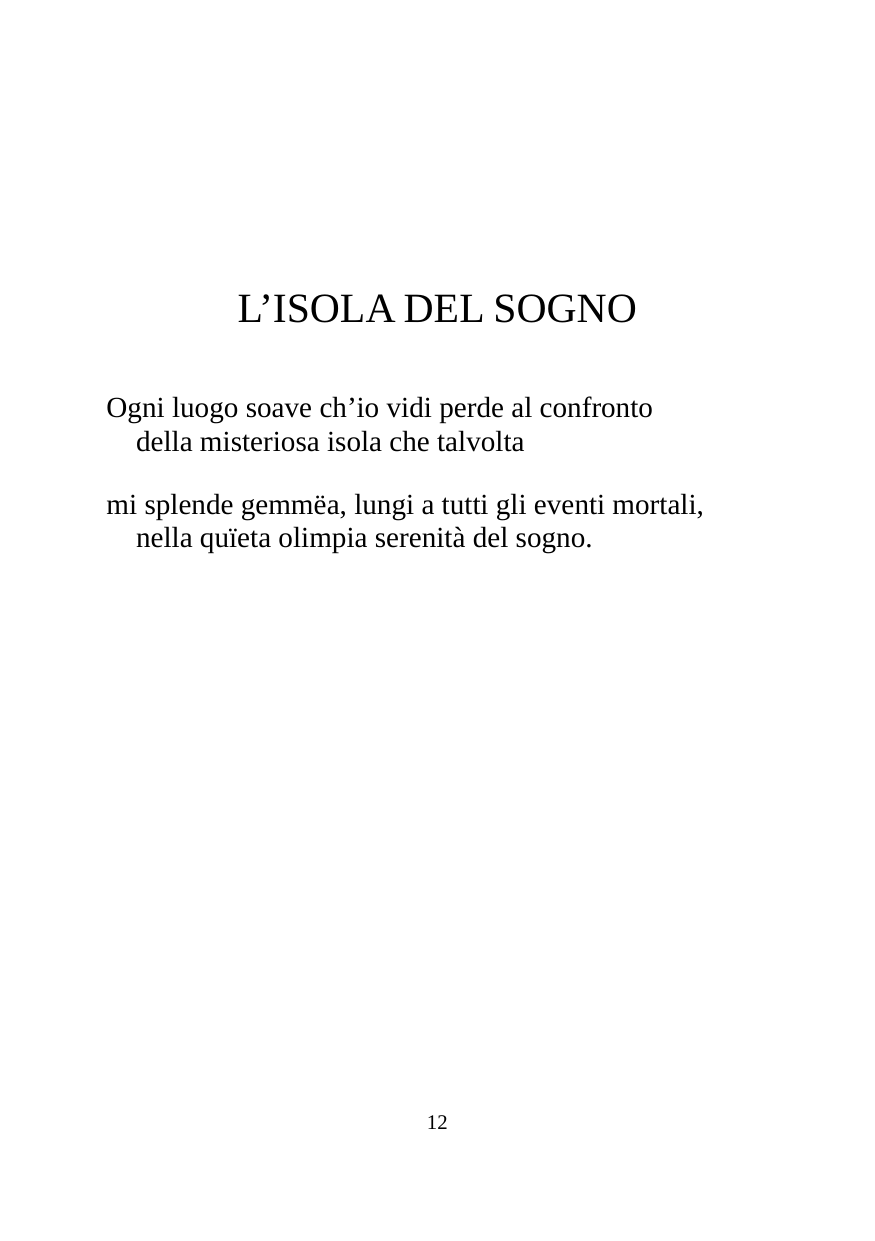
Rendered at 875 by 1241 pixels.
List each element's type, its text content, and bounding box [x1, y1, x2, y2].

subtitle L’ISOLA DEL SOGNO [106, 283, 768, 331]
text Ogni luogo soave ch’io vidi perde al confronto della misteriosa isola che talvolta [106, 390, 768, 457]
text mi splende gemmëa, lungi a tutti gli eventi mortali, nella quïeta olimpia serenità del sogno. [106, 487, 768, 554]
